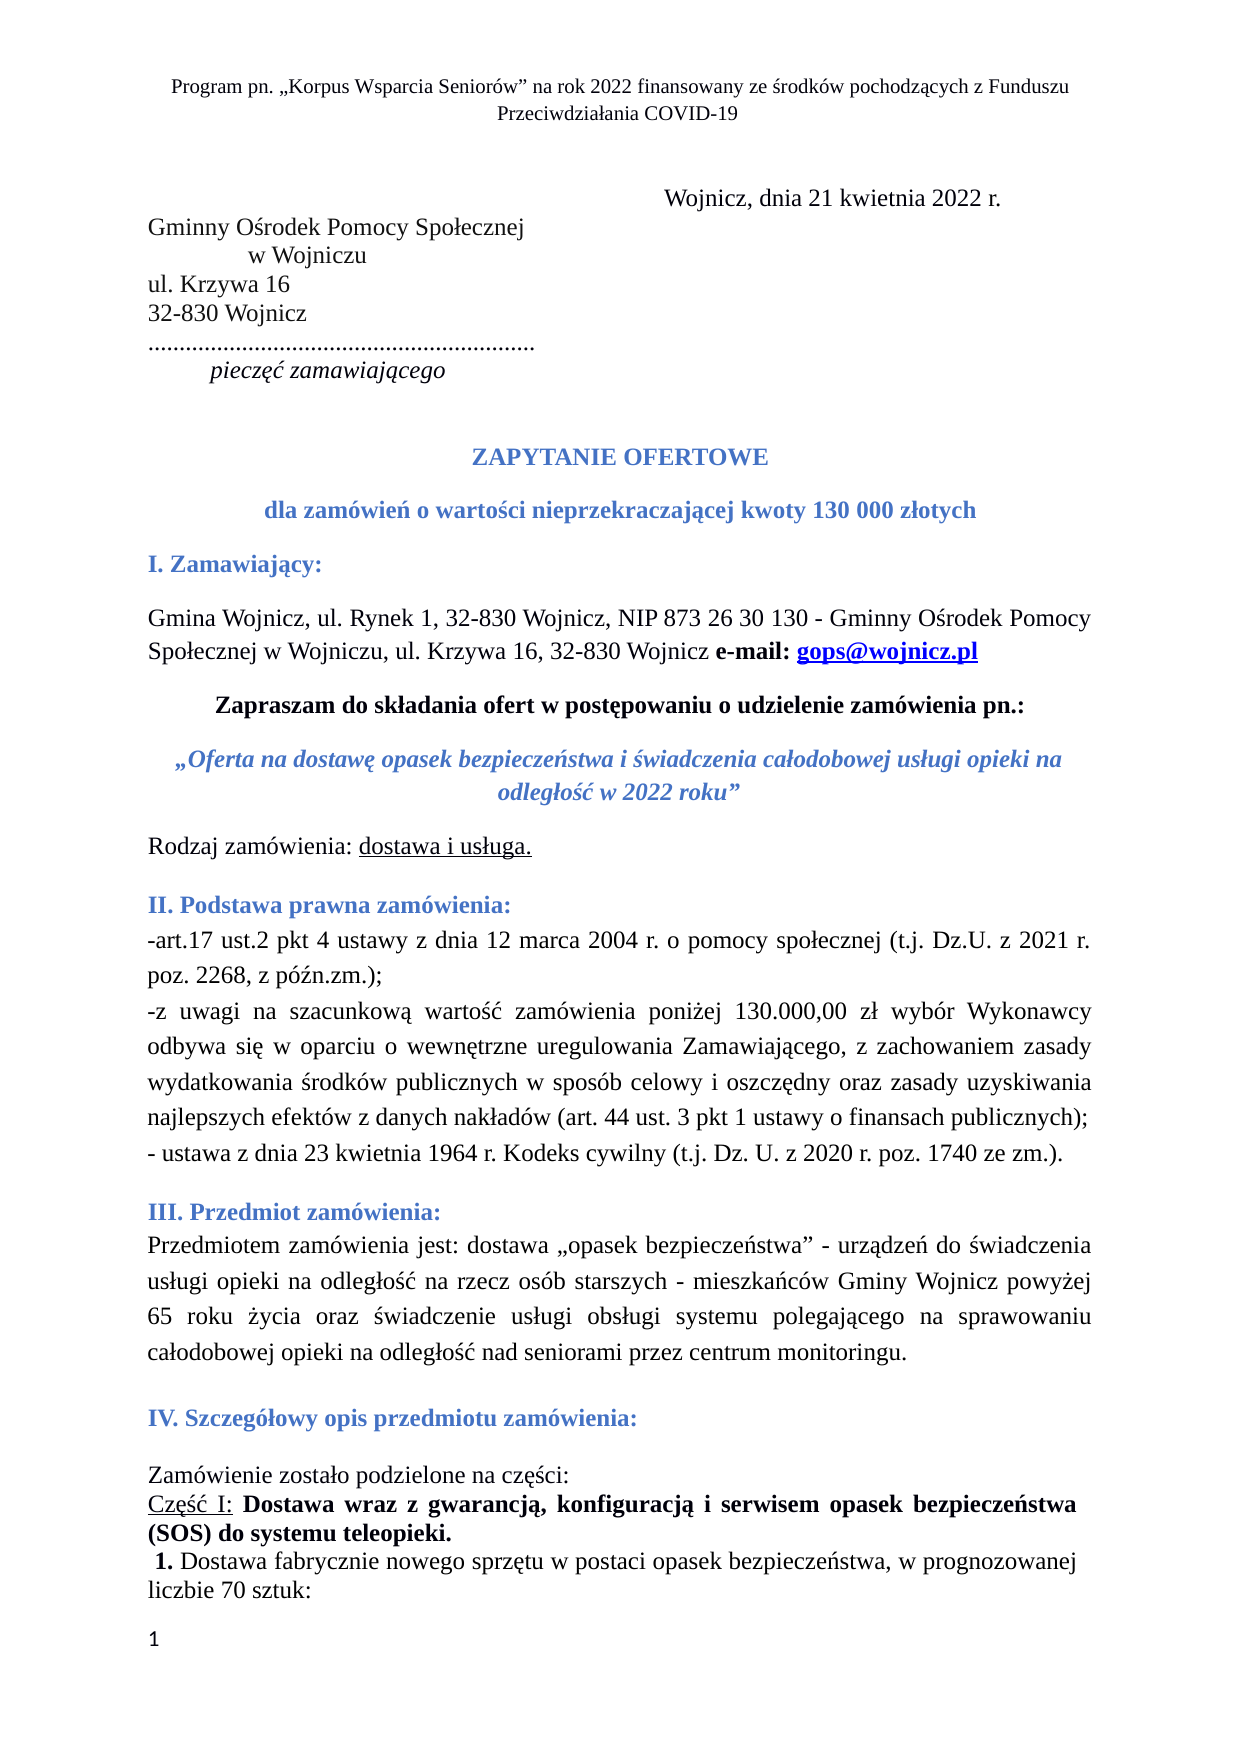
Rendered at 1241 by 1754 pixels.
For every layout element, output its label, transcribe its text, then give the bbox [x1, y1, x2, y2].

text „Oferta na dostawę opasek bezpieczeństwa i świadczenia całodobowej usługi opieki na odległość w 2022 roku” [148, 744, 1093, 806]
text IV. Szczegółowy opis przedmiotu zamówienia: [148, 1403, 1078, 1431]
text .............................................................. [148, 327, 1093, 355]
text Część I: Dostawa wraz z gwarancją, konfiguracją i serwisem opasek bezpieczeństwa (SOS) do systemu teleopieki. [148, 1489, 1078, 1546]
text II. Podstawa prawna zamówienia: [148, 885, 1093, 920]
text dla zamówień o wartości nieprzekraczającej kwoty 130 000 złotych [148, 496, 1093, 524]
text Przedmiotem zamówienia jest: dostawa „opasek bezpieczeństwa” - urządzeń do świadczenia usługi opieki na odległość na rzecz osób starszych - mieszkańców Gminy Wojnicz powyżej 65 roku życia oraz świadczenie usługi obsługi systemu polegającego na sprawowaniu całodobowej opieki na odległość nad seniorami przez centrum monitoringu. [147, 1226, 1093, 1367]
text 32-830 Wojnicz [148, 298, 1093, 327]
text - ustawa z dnia 23 kwietnia 1964 r. Kodeks cywilny (t.j. Dz. U. z 2020 r. poz. 1740 ze zm.). [147, 1133, 1093, 1168]
text Gminny Ośrodek Pomocy Społecznej [148, 212, 1093, 240]
text ZAPYTANIE OFERTOWE [148, 442, 1093, 470]
text Zapraszam do składania ofert w postępowaniu o udzielenie zamówienia pn.: [148, 690, 1093, 719]
text ul. Krzywa 16 [148, 269, 1093, 298]
text -art.17 ust.2 pkt 4 ustawy z dnia 12 marca 2004 r. o pomocy społecznej (t.j. Dz.U. z 2021 r. poz. 2268, z późn.zm.); [147, 920, 1093, 991]
text I. Zamawiający: [148, 549, 1093, 578]
text w Wojniczu [148, 240, 1093, 269]
text Rodzaj zamówienia: dostawa i usługa. [148, 831, 1093, 859]
text pieczęć zamawiającego [148, 355, 1093, 384]
text Gmina Wojnicz, ul. Rynek 1, 32-830 Wojnicz, NIP 873 26 30 130 - Gminny Ośrodek Pomocy Społecznej w Wojniczu, ul. Krzywa 16, 32-830 Wojnicz e-mail: gops@wojnicz.pl [148, 603, 1093, 665]
text Wojnicz, dnia 21 kwietnia 2022 r. [664, 183, 1093, 212]
text -z uwagi na szacunkową wartość zamówienia poniżej 130.000,00 zł wybór Wykonawcy odbywa się w oparciu o wewnętrzne uregulowania Zamawiającego, z zachowaniem zasady wydatkowania środków publicznych w sposób celowy i oszczędny oraz zasady uzyskiwania najlepszych efektów z danych nakładów (art. 44 ust. 3 pkt 1 ustawy o finansach publicznych); [147, 991, 1093, 1133]
text 1. Dostawa fabrycznie nowego sprzętu w postaci opasek bezpieczeństwa, w prognozowanej liczbie 70 sztuk: [148, 1546, 1078, 1604]
text Zamówienie zostało podzielone na części: [148, 1460, 1078, 1489]
text III. Przedmiot zamówienia: [148, 1197, 1093, 1226]
